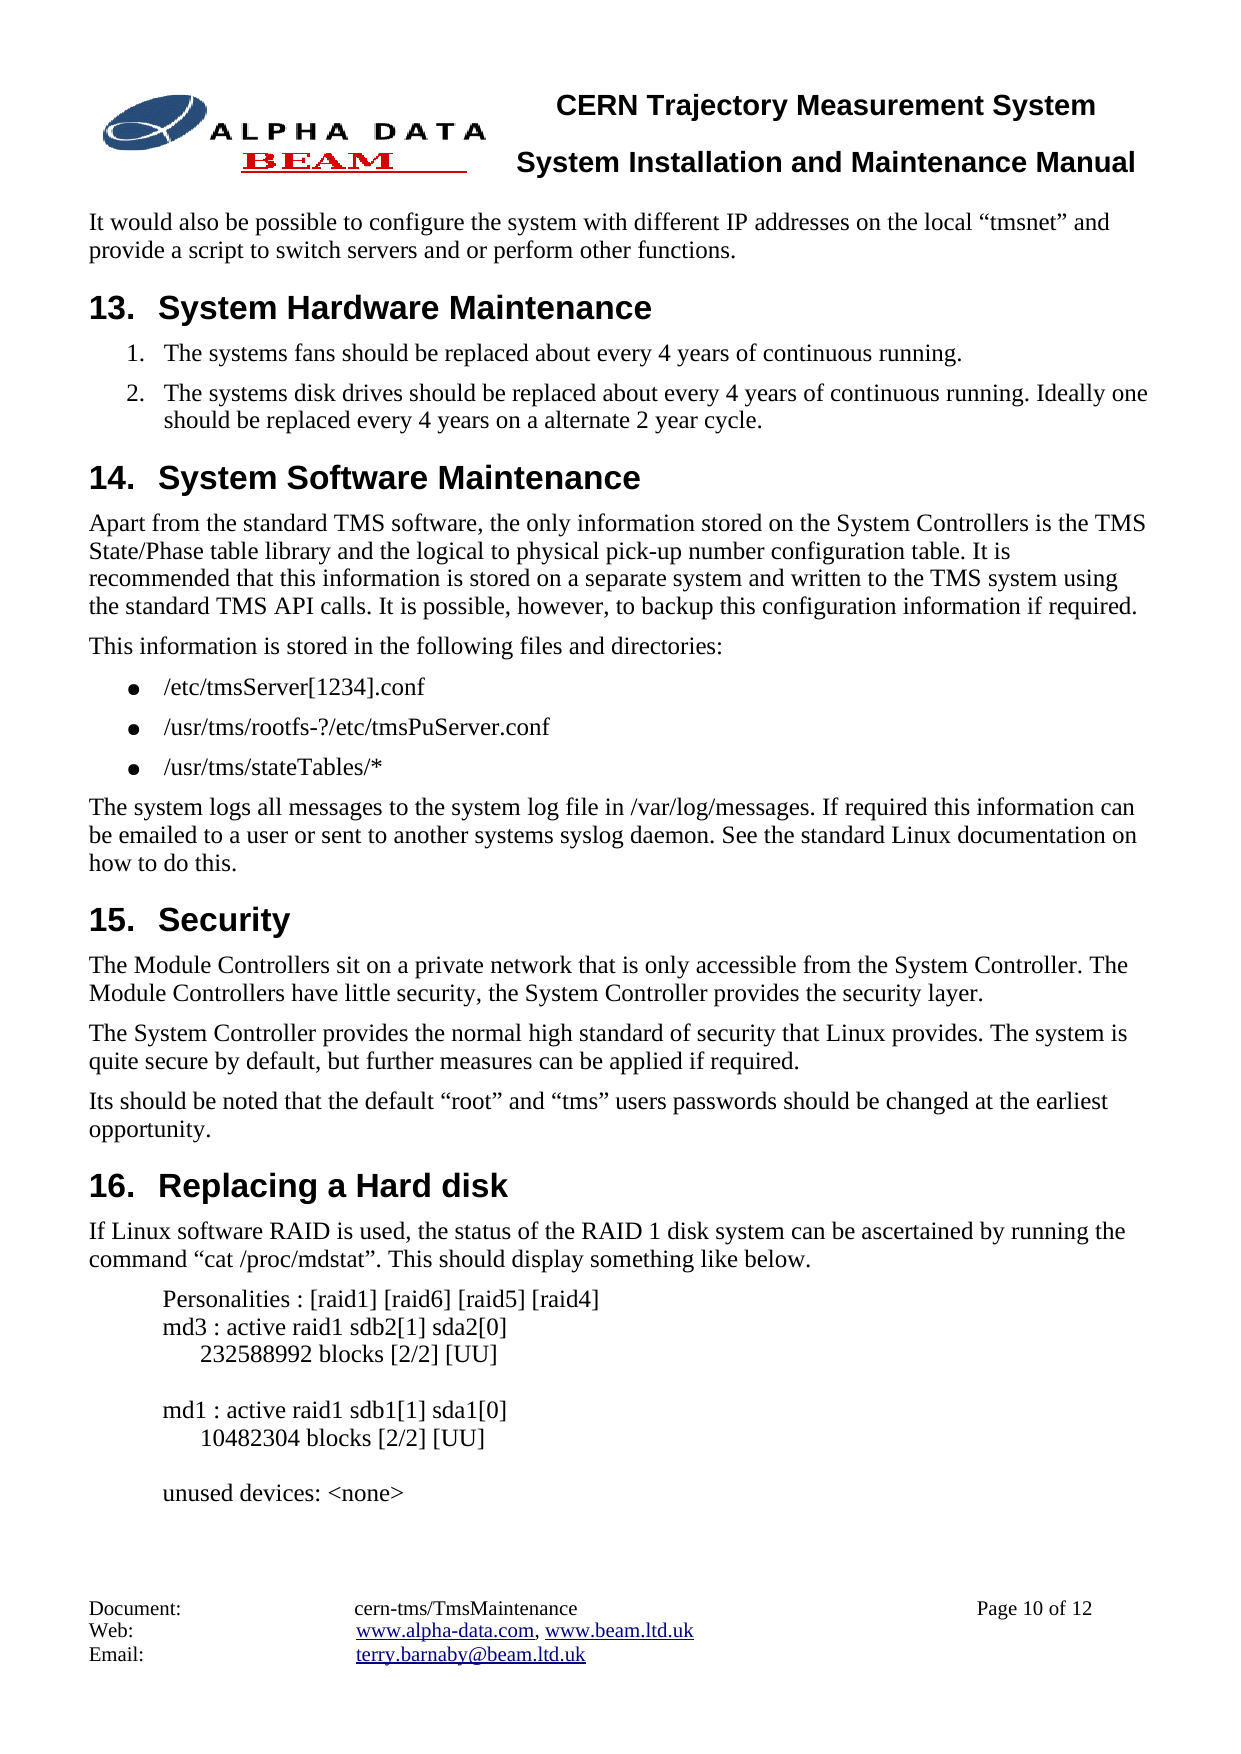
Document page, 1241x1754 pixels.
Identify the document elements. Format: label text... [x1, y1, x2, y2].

subtitle Security [88, 901, 1152, 939]
text The System Controller provides the normal high standard of security that Linux provides. The system is quite secure by default, but further measures can be applied if required. [88, 1019, 1152, 1074]
picture [88, 88, 502, 179]
list The systems disk drives should be replaced about every 4 years of continuous running. Ideally one should be replaced every 4 years on a alternate 2 year cycle. [126, 379, 1152, 434]
list The systems fans should be replaced about every 4 years of continuous running. [126, 339, 1152, 366]
text This information is stored in the following files and directories: [88, 632, 1152, 660]
list /usr/tms/rootfs-?/etc/tmsPuServer.conf [126, 713, 1152, 741]
text Its should be noted that the default “root” and “tms” users passwords should be changed at the earliest opportunity. [88, 1087, 1152, 1142]
list /usr/tms/stateTables/* [126, 753, 1152, 781]
subtitle Replacing a Hard disk [88, 1167, 1152, 1205]
text It would also be possible to configure the system with different IP addresses on the local “tmsnet” and provide a script to switch servers and or perform other functions. [88, 208, 1152, 264]
subtitle System Software Maintenance [88, 459, 1152, 497]
text unused devices: <none> [162, 1479, 1152, 1507]
text Personalities : [raid1] [raid6] [raid5] [raid4] [162, 1285, 1152, 1313]
text The Module Controllers sit on a private network that is only accessible from the System Controller. The Module Controllers have little security, the System Controller provides the security layer. [88, 951, 1152, 1007]
text 10482304 blocks [2/2] [UU] [162, 1424, 1152, 1451]
subtitle System Hardware Maintenance [88, 289, 1152, 326]
list /etc/tmsServer[1234].conf [126, 673, 1152, 700]
text If Linux software RAID is used, the status of the RAID 1 disk system can be ascertained by running the command “cat /proc/mdstat”. This should display something like below. [88, 1217, 1152, 1273]
text Apart from the standard TMS software, the only information stored on the System Controllers is the TMS State/Phase table library and the logical to physical pick-up number configuration table. It is recommended that this information is stored on a separate system and written to the TMS system using the standard TMS API calls. It is possible, however, to backup this configuration information if required. [88, 509, 1152, 620]
text The system logs all messages to the system log file in /var/log/messages. If required this information can be emailed to a user or sent to another systems syslog daemon. See the standard Linux documentation on how to do this. [88, 793, 1152, 876]
text md3 : active raid1 sdb2[1] sda2[0] [162, 1313, 1152, 1341]
text 232588992 blocks [2/2] [UU] [162, 1341, 1152, 1368]
text md1 : active raid1 sdb1[1] sda1[0] [162, 1396, 1152, 1424]
